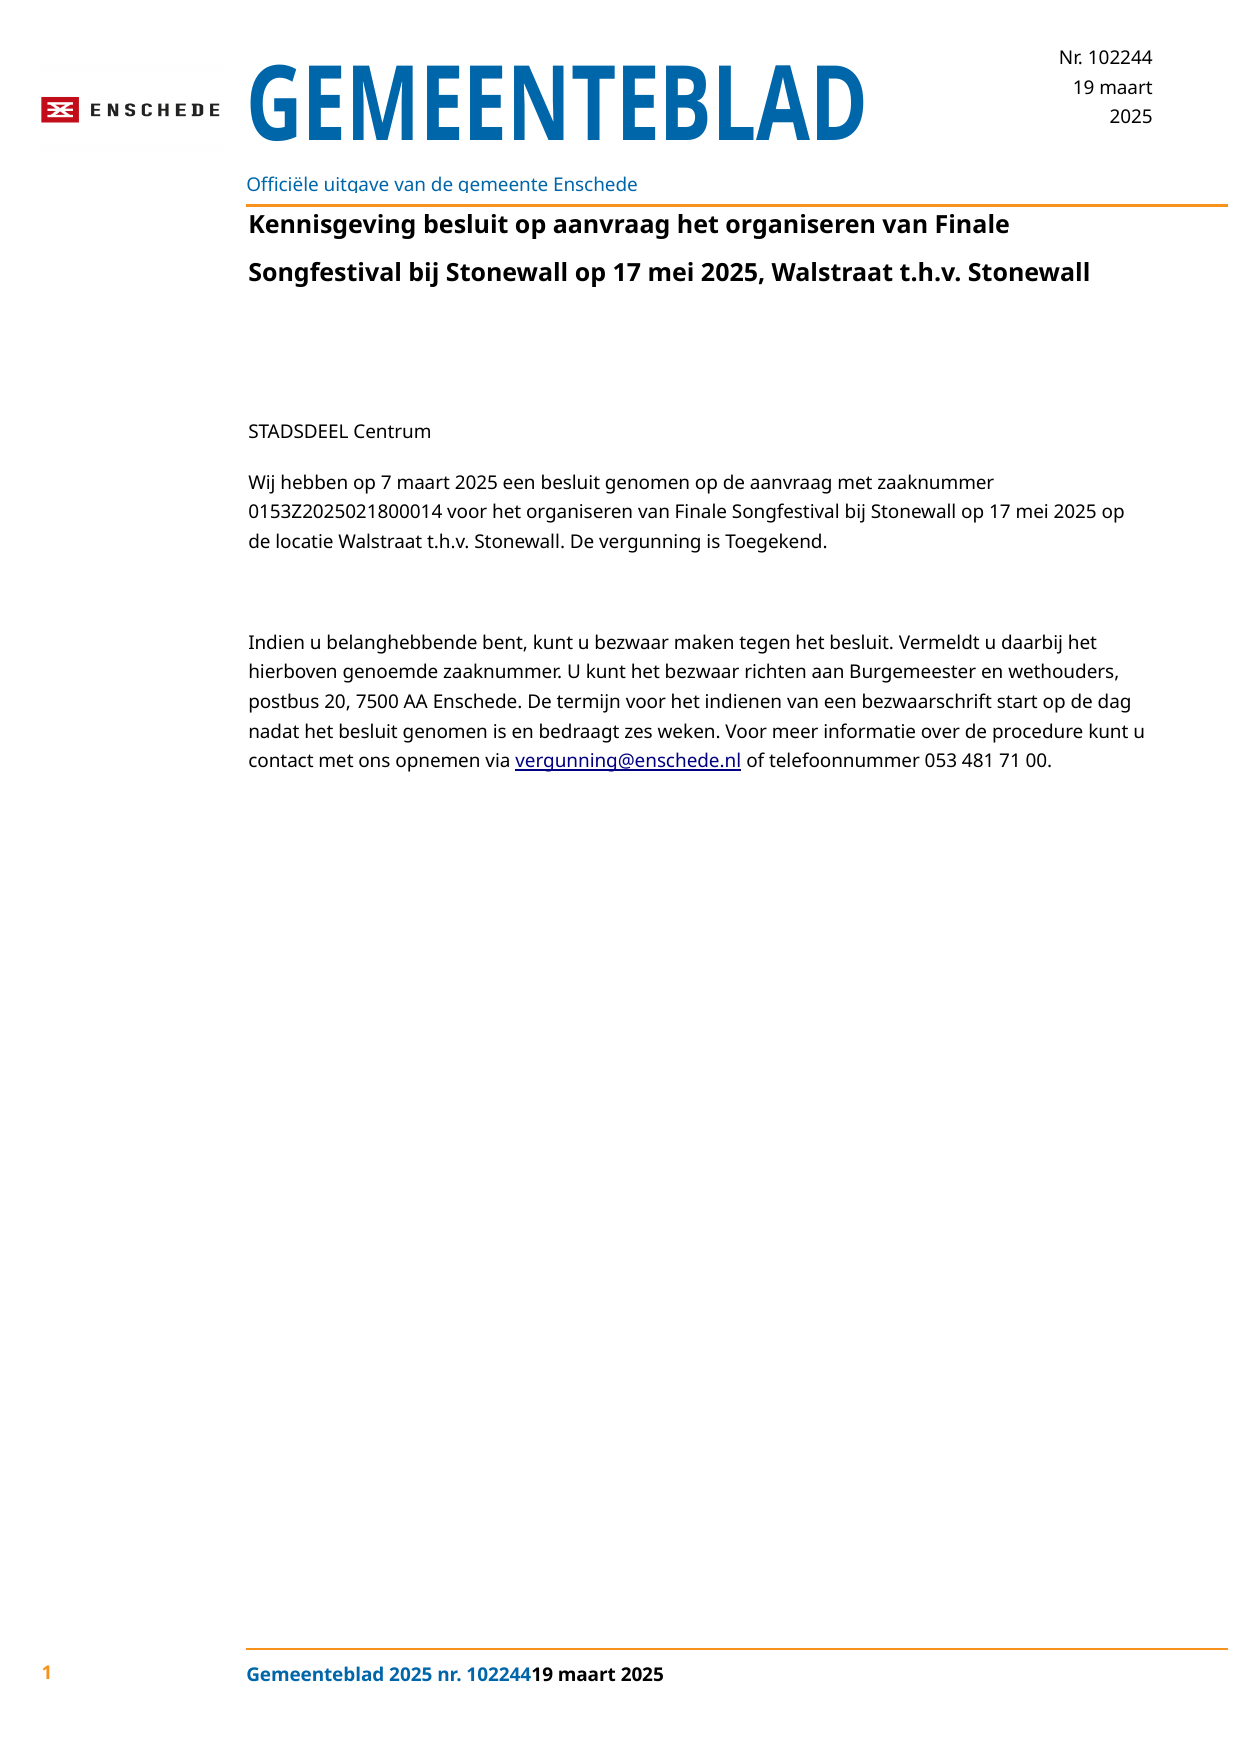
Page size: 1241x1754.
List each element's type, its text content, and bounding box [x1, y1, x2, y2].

text Wij hebben op 7 maart 2025 een besluit genomen op de aanvraag met zaaknummer 0153Z2025021800014 voor het organiseren van Finale Songfestival bij Stonewall op 17 mei 2025 op de locatie Walstraat t.h.v. Stonewall. De vergunning is Toegekend. [248, 469, 1152, 554]
text STADSDEEL Centrum [248, 419, 1152, 444]
picture [41, 47, 231, 172]
text Indien u belanghebbende bent, kunt u bezwaar maken tegen het besluit. Vermeldt u daarbij het hierboven genoemde zaaknummer. U kunt het bezwaar richten aan Burgemeester en wethouders, postbus 20, 7500 AA Enschede. De termijn voor het indienen van een bezwaarschrift start op de dag nadat het besluit genomen is en bedraagt zes weken. Voor meer informatie over de procedure kunt u contact met ons opnemen via vergunning@enschede.nl of telefoonnummer 053 481 71 00. [248, 629, 1152, 773]
text Kennisgeving besluit op aanvraag het organiseren van Finale Songfestival bij Stonewall op 17 mei 2025, Walstraat t.h.v. Stonewall [248, 207, 1152, 288]
